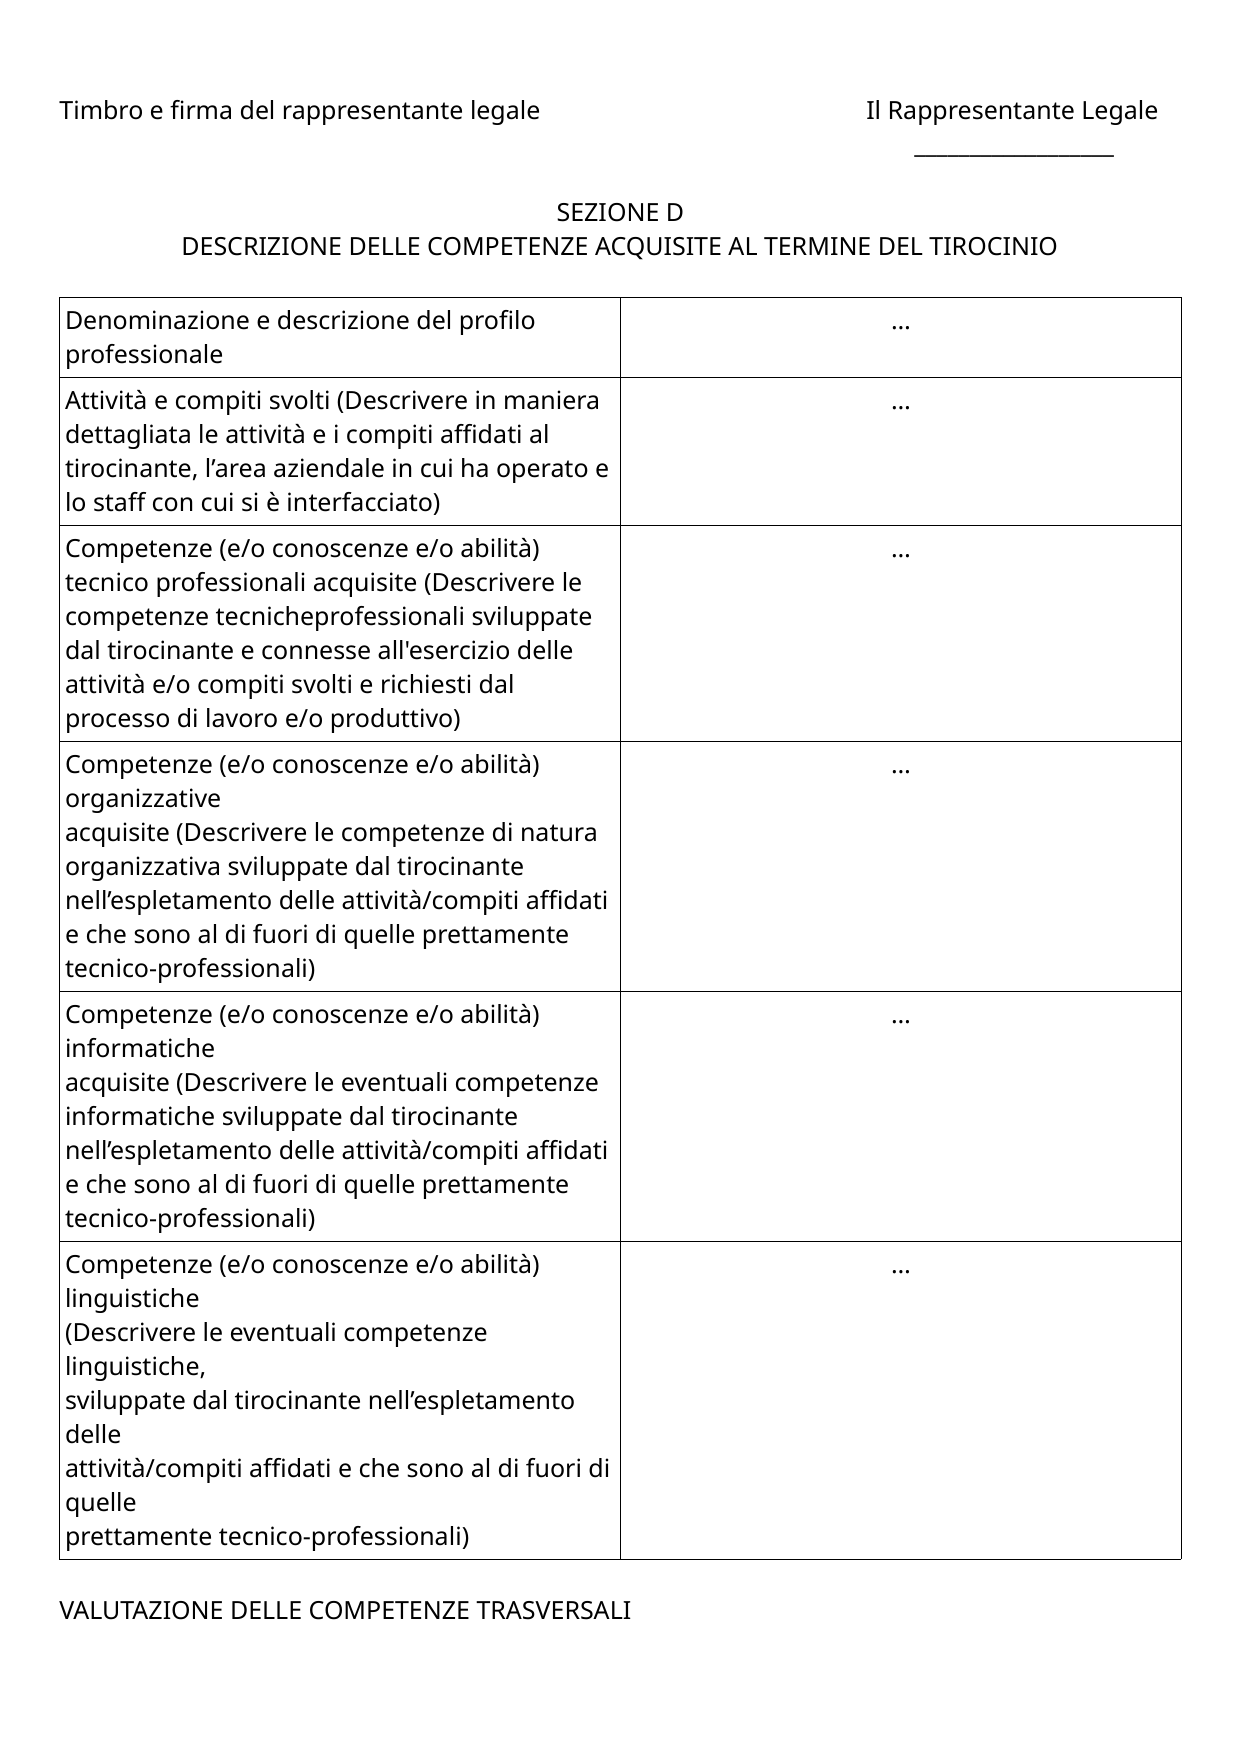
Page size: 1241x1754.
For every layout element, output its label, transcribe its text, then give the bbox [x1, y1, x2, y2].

table_cell … [621, 742, 1181, 991]
text SEZIONE D [59, 195, 1181, 229]
table_cell Competenze (e/o conoscenze e/o abilità) informatiche acquisite (Descrivere le eventuali competenze informatiche sviluppate dal tirocinante nell’espletamento delle attività/compiti affidati e che sono al di fuori di quelle prettamente tecnico-professionali) [60, 992, 620, 1241]
table_cell Competenze (e/o conoscenze e/o abilità) linguistiche (Descrivere le eventuali competenze linguistiche, sviluppate dal tirocinante nell’espletamento delle attività/compiti affidati e che sono al di fuori di quelle prettamente tecnico-professionali) [60, 1242, 620, 1559]
text Timbro e firma del rappresentante legale Il Rappresentante Legale [59, 93, 1181, 127]
table_cell Competenze (e/o conoscenze e/o abilità) organizzative acquisite (Descrivere le competenze di natura organizzativa sviluppate dal tirocinante nell’espletamento delle attività/compiti affidati e che sono al di fuori di quelle prettamente tecnico-professionali) [60, 742, 620, 991]
table_cell … [621, 526, 1181, 741]
table_header … [621, 298, 1181, 377]
text VALUTAZIONE DELLE COMPETENZE TRASVERSALI [59, 1593, 1181, 1627]
table_cell Attività e compiti svolti (Descrivere in maniera dettagliata le attività e i compiti affidati al tirocinante, l’area aziendale in cui ha operato e lo staff con cui si è interfacciato) [60, 378, 620, 525]
text __________________ [59, 127, 1181, 161]
table_header Denominazione e descrizione del profilo professionale [60, 298, 620, 377]
table_cell … [621, 378, 1181, 525]
table_cell … [621, 992, 1181, 1241]
table_cell … [621, 1242, 1181, 1559]
table_cell Competenze (e/o conoscenze e/o abilità) tecnico professionali acquisite (Descrivere le competenze tecnicheprofessionali sviluppate dal tirocinante e connesse all'esercizio delle attività e/o compiti svolti e richiesti dal processo di lavoro e/o produttivo) [60, 526, 620, 741]
text DESCRIZIONE DELLE COMPETENZE ACQUISITE AL TERMINE DEL TIROCINIO [59, 229, 1181, 263]
